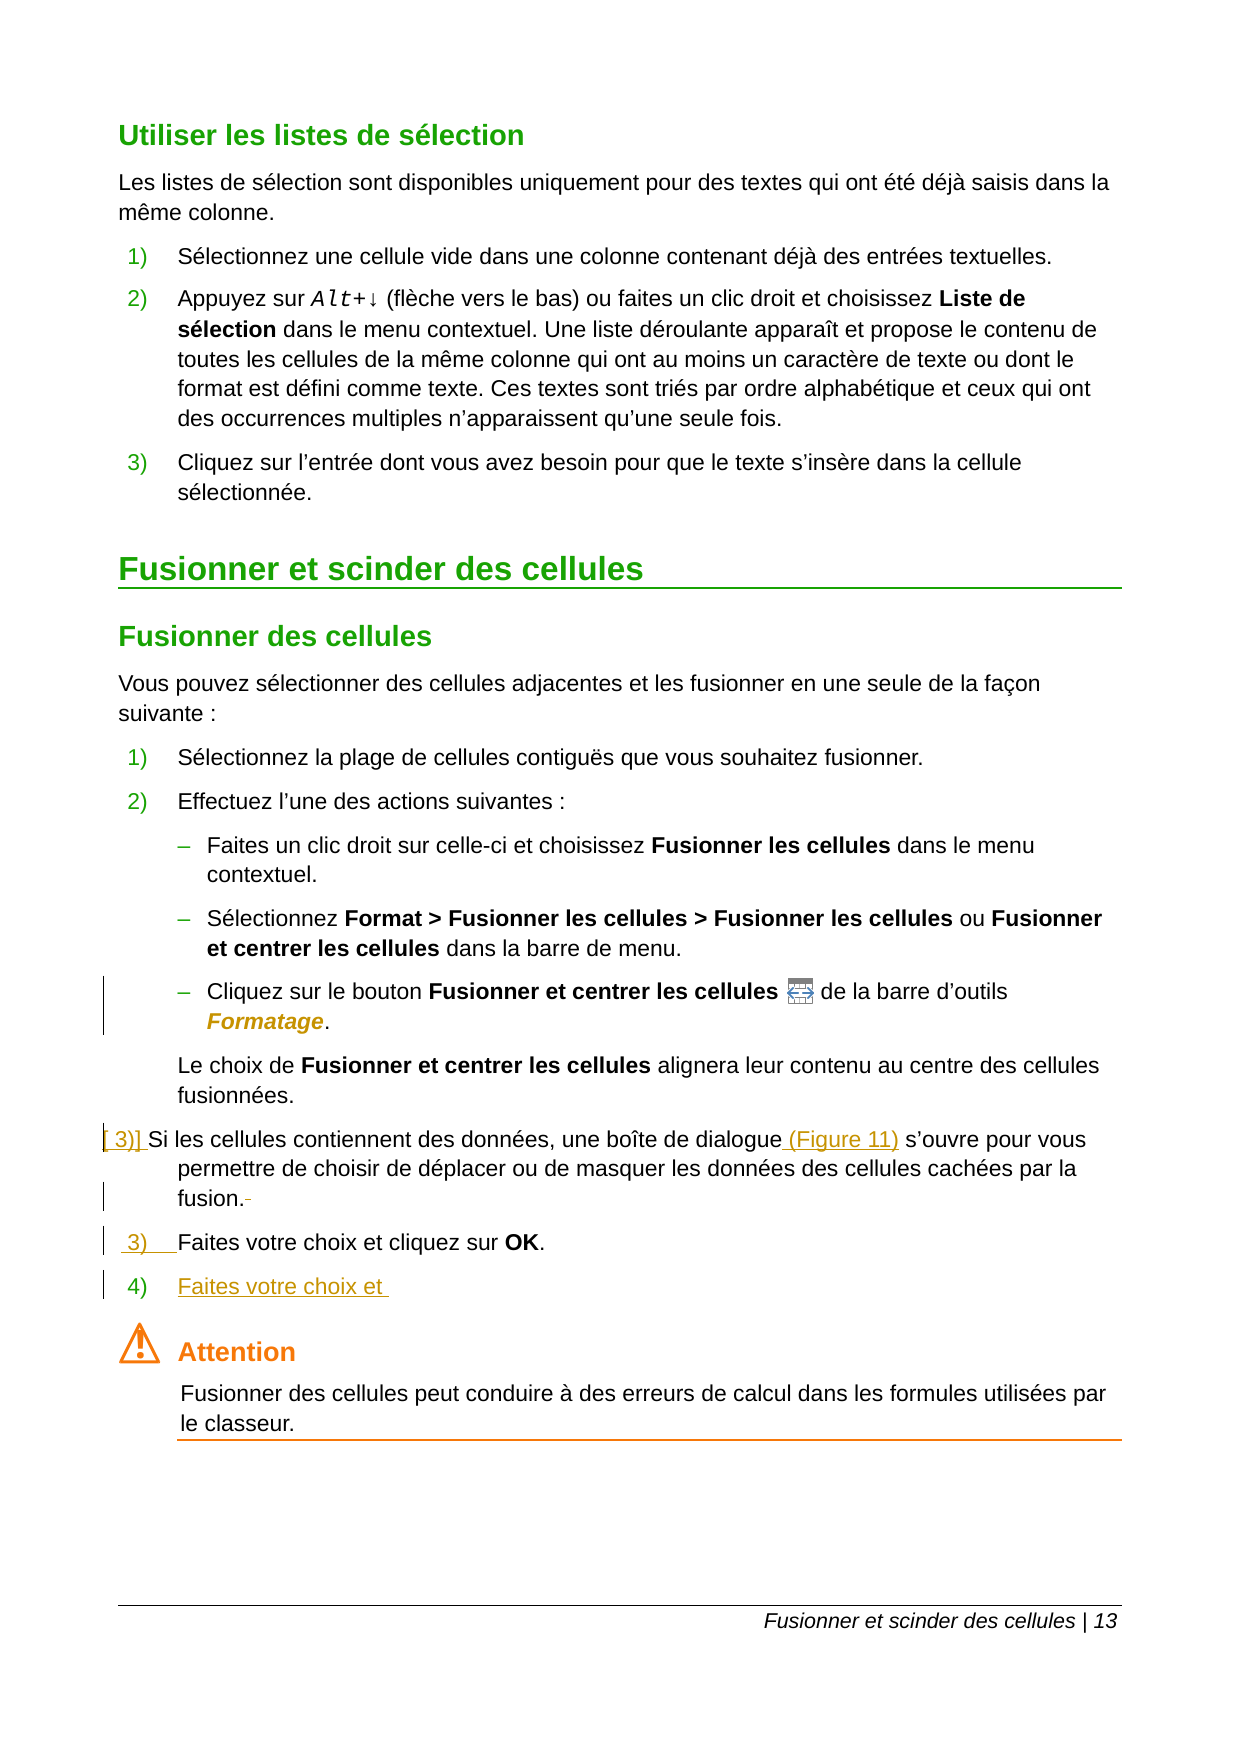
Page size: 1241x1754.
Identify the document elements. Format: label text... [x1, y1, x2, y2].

list Faites un clic droit sur celle-ci et choisissez Fusionner les cellules dans le menu contextuel. [177, 828, 1122, 887]
list Attention [118, 1321, 1122, 1367]
list Sélectionnez Format > Fusionner les cellules > Fusionner les cellules ou Fusionner et centrer les cellules dans la barre de menu. [177, 902, 1122, 961]
list Le choix de Fusionner et centrer les cellules alignera leur contenu au centre des cellules fusionnées. [148, 1049, 1122, 1108]
picture [785, 976, 815, 1006]
subtitle Fusionner et scinder des cellules [118, 549, 1122, 587]
list Cliquez sur le bouton Fusionner et centrer les cellules de la barre d’outils Formatage. [177, 976, 1122, 1034]
list Faites votre choix et cliquez sur OK. [148, 1226, 1122, 1255]
list Effectuez l’une des actions suivantes : [148, 784, 1122, 814]
list Sélectionnez une cellule vide dans une colonne contenant déjà des entrées textuelles. [148, 240, 1122, 269]
list Cliquez sur l’entrée dont vous avez besoin pour que le texte s’insère dans la cellule sélectionnée. [148, 446, 1122, 505]
list Faites votre choix et [148, 1270, 1122, 1299]
list Si les cellules contiennent des données, une boîte de dialogue (Figure 11) s’ouvre pour vous permettre de choisir de déplacer ou de masquer les données des cellules cachées par la fusion. [148, 1123, 1122, 1211]
text Vous pouvez sélectionner des cellules adjacentes et les fusionner en une seule de la façon suivante : [118, 667, 1122, 726]
subtitle Fusionner des cellules [118, 619, 1122, 652]
list Sélectionnez la plage de cellules contiguës que vous souhaitez fusionner. [148, 740, 1122, 770]
subtitle Utiliser les listes de sélection [118, 118, 1122, 152]
list Appuyez sur Alt+↓ (flèche vers le bas) ou faites un clic droit et choisissez Liste de sélection dans le menu contextuel. Une liste déroulante apparaît et propose le contenu de toutes les cellules de la même colonne qui ont au moins un caractère de texte ou dont le format est défini comme texte. Ces textes sont triés par ordre alphabétique et ceux qui ont des occurrences multiples n’apparaissent qu’une seule fois. [148, 284, 1122, 431]
text Les listes de sélection sont disponibles uniquement pour des textes qui ont été déjà saisis dans la même colonne. [118, 166, 1122, 225]
text Fusionner des cellules peut conduire à des erreurs de calcul dans les formules utilisées par le classeur. [177, 1374, 1122, 1439]
